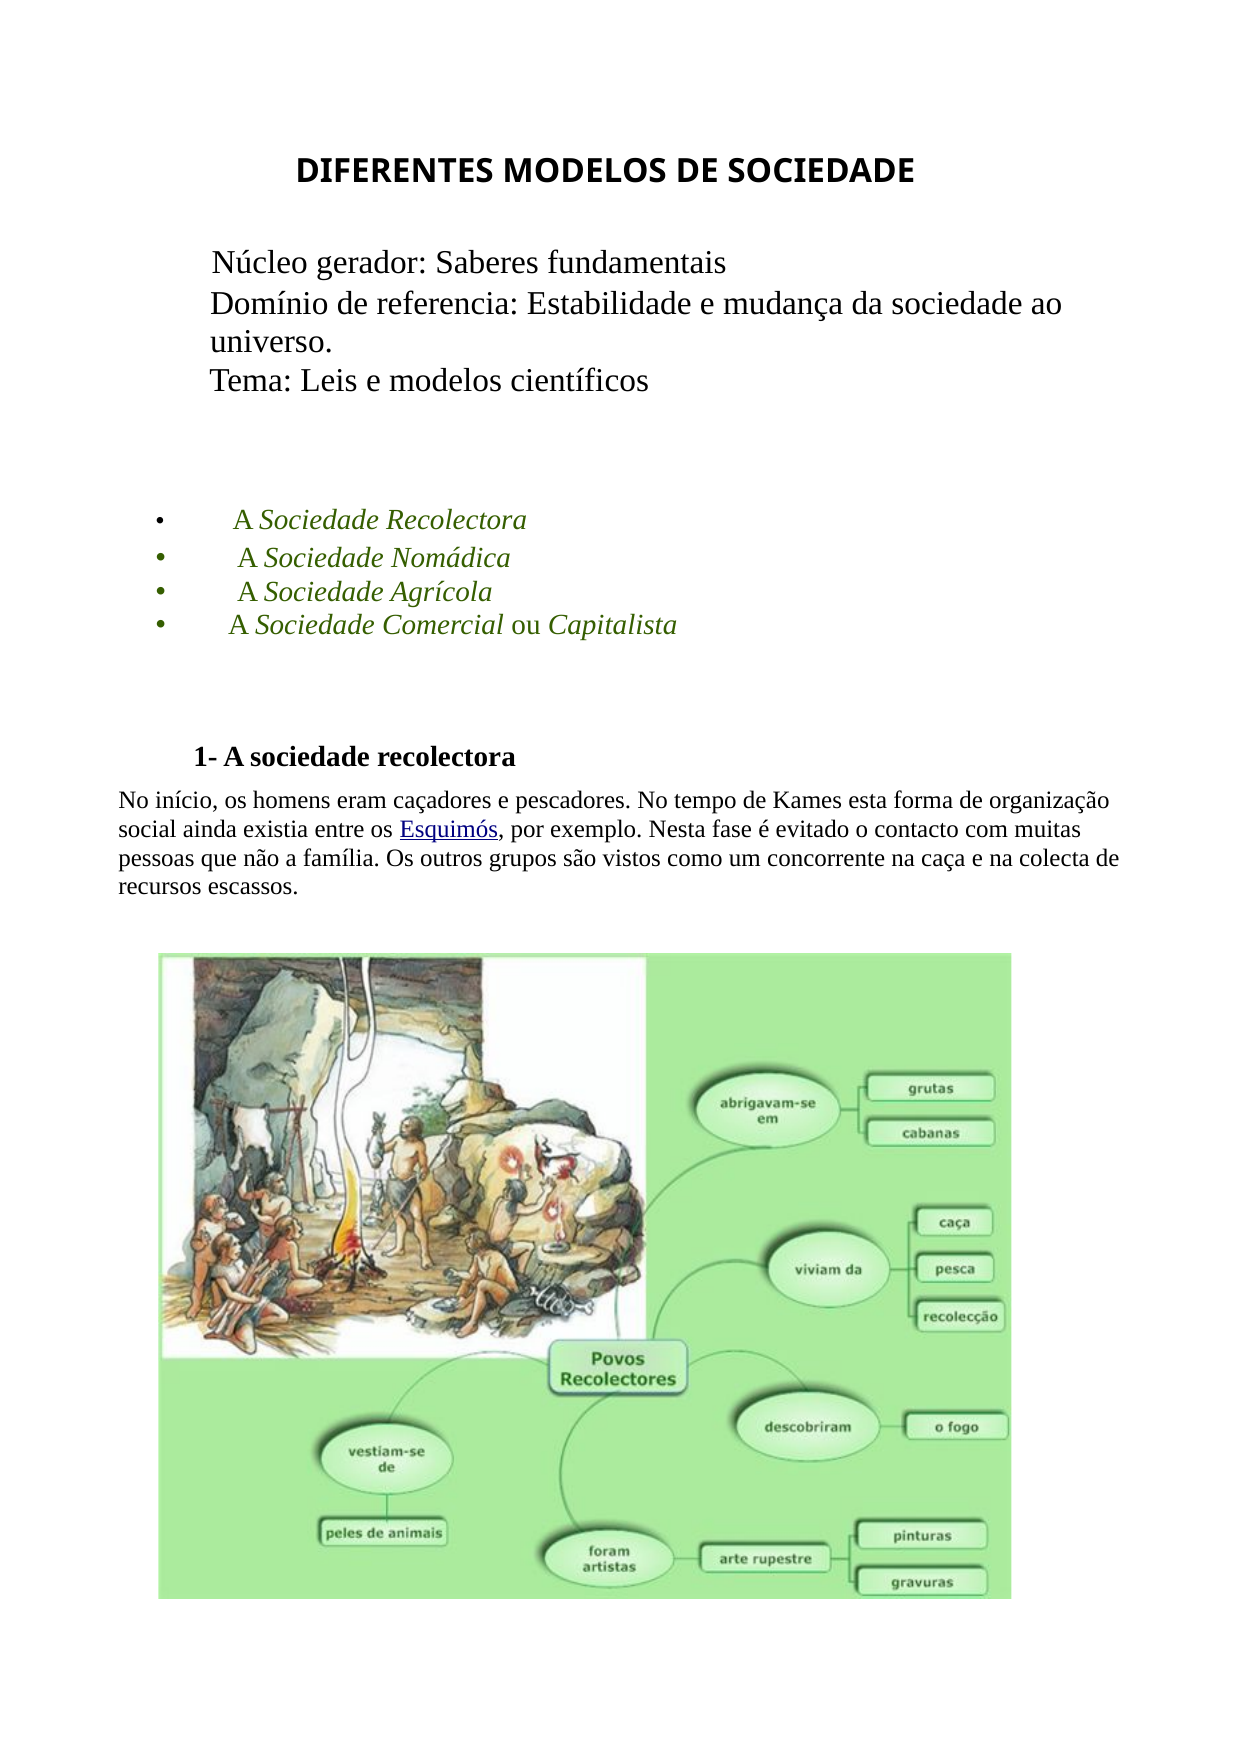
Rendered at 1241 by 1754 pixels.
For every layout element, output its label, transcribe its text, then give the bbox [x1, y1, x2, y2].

text universo. [118, 321, 1122, 360]
list A Sociedade Nomádica [156, 540, 1122, 574]
text Tema: Leis e modelos científicos [118, 360, 1122, 398]
text No início, os homens eram caçadores e pescadores. No tempo de Kames esta forma de organização social ainda existia entre os Esquimós, por exemplo. Nesta fase é evitado o contacto com muitas pessoas que não a família. Os outros grupos são vistos como um concorrente na caça e na colecta de recursos escassos. [118, 785, 1122, 900]
text DIFERENTES MODELOS DE SOCIEDADE [118, 147, 1122, 192]
subtitle 1- A sociedade recolectora [118, 739, 1122, 773]
picture [158, 953, 1012, 1599]
list A Sociedade Recolectora [156, 489, 1122, 540]
text Domínio de referencia: Estabilidade e mudança da sociedade ao [118, 283, 1122, 321]
list A Sociedade Comercial ou Capitalista [156, 607, 1122, 641]
list A Sociedade Agrícola [156, 574, 1122, 607]
text Núcleo gerador: Saberes fundamentais [118, 238, 1122, 283]
